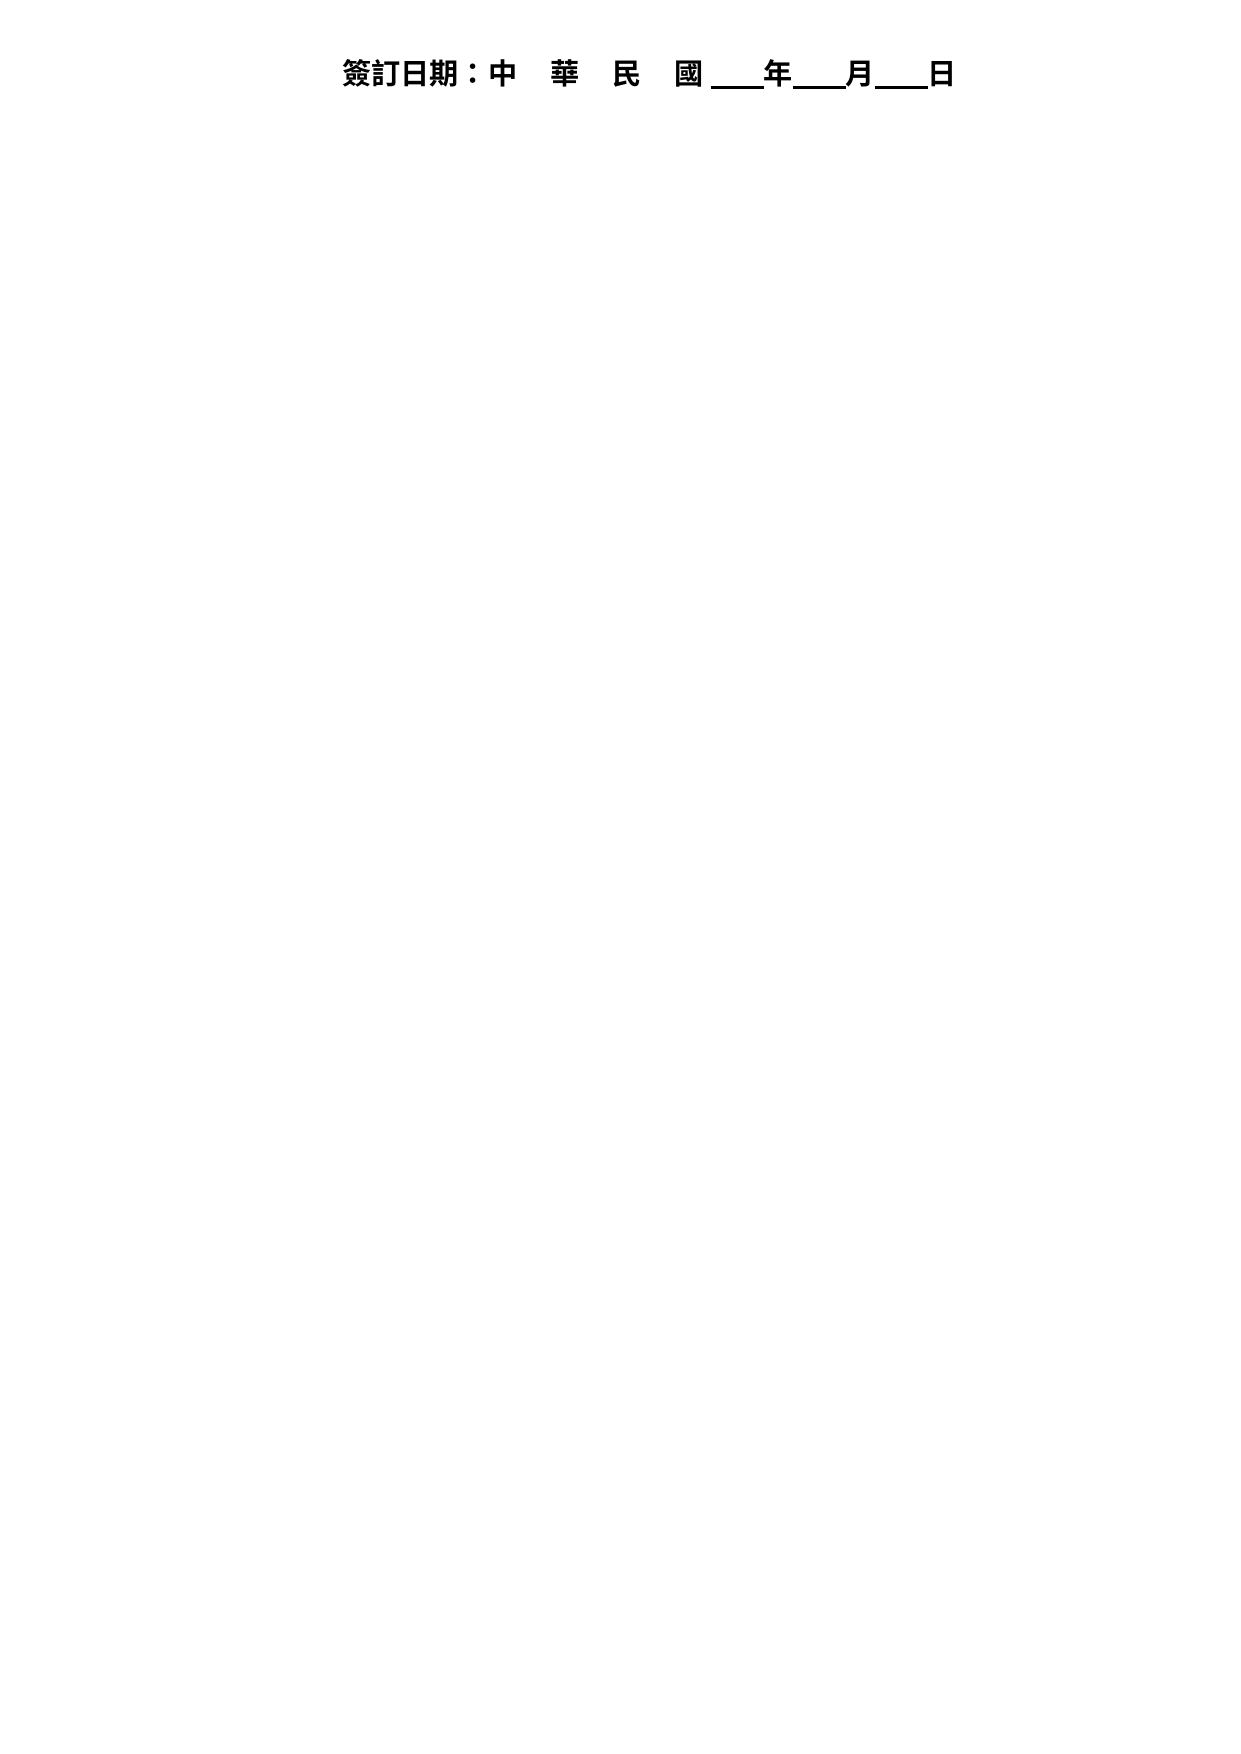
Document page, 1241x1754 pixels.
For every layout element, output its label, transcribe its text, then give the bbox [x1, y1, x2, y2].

text 簽訂日期：中 華 民 國 年 月 日 [89, 50, 1152, 92]
